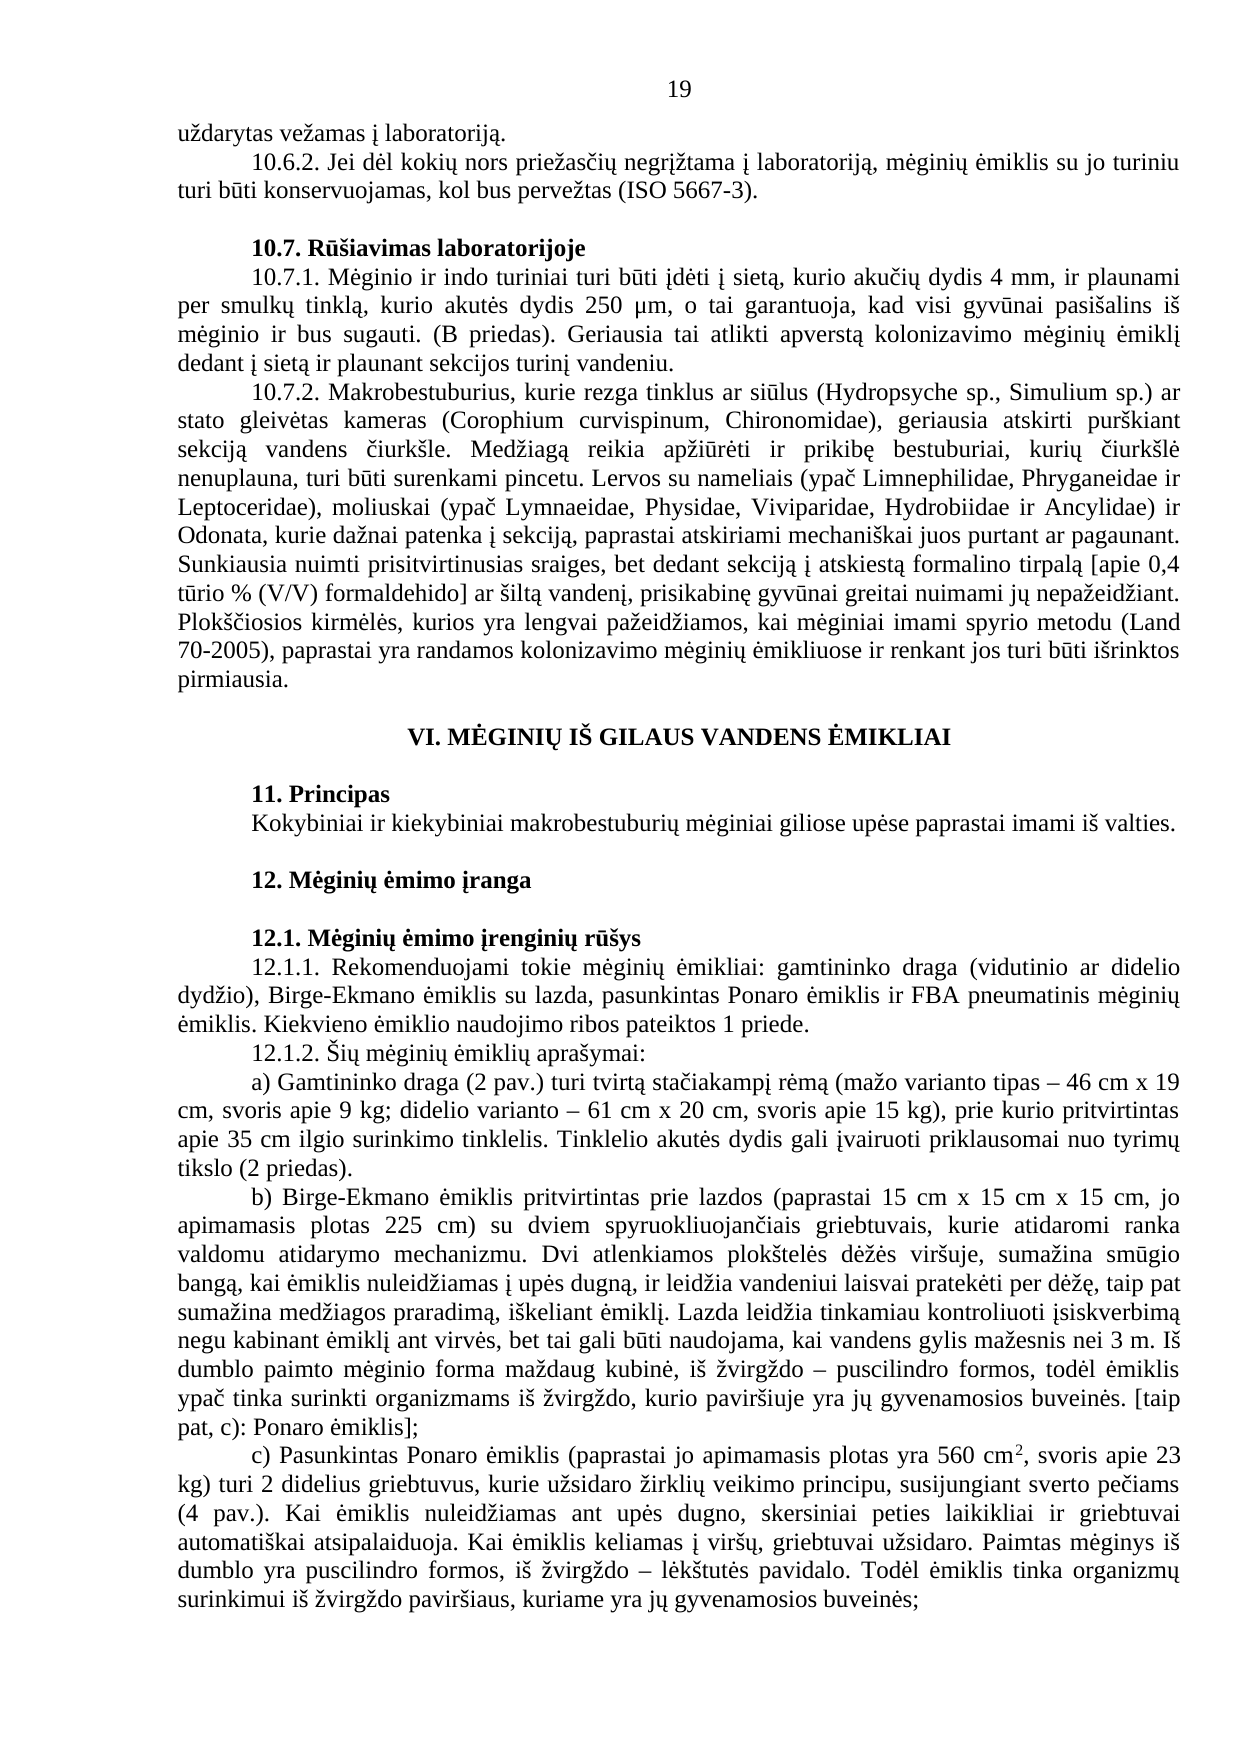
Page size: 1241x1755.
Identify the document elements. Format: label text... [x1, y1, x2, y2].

text 12.1. Mėginių ėmimo įrenginių rūšys [177, 923, 1181, 952]
text 10.7.2. Makrobestuburius, kurie rezga tinklus ar siūlus (Hydropsyche sp., Simulium sp.) ar stato gleivėtas kameras (Corophium curvispinum, Chironomidae), geriausia atskirti purškiant sekciją vandens čiurkšle. Medžiagą reikia apžiūrėti ir prikibę bestuburiai, kurių čiurkšlė nenuplauna, turi būti surenkami pincetu. Lervos su nameliais (ypač Limnephilidae, Phryganeidae ir Leptoceridae), moliuskai (ypač Lymnaeidae, Physidae, Viviparidae, Hydrobiidae ir Ancylidae) ir Odonata, kurie dažnai patenka į sekciją, paprastai atskiriami mechaniškai juos purtant ar pagaunant. Sunkiausia nuimti prisitvirtinusias sraiges, bet dedant sekciją į atskiestą formalino tirpalą [apie 0,4 tūrio % (V/V) formaldehido] ar šiltą vandenį, prisikabinę gyvūnai greitai nuimami jų nepažeidžiant. Plokščiosios kirmėlės, kurios yra lengvai pažeidžiamos, kai mėginiai imami spyrio metodu (Land 70-2005), paprastai yra randamos kolonizavimo mėginių ėmikliuose ir renkant jos turi būti išrinktos pirmiausia. [177, 377, 1181, 693]
text 10.7.1. Mėginio ir indo turiniai turi būti įdėti į sietą, kurio akučių dydis 4 mm, ir plaunami per smulkų tinklą, kurio akutės dydis 250 μm, o tai garantuoja, kad visi gyvūnai pasišalins iš mėginio ir bus sugauti. (B priedas). Geriausia tai atlikti apverstą kolonizavimo mėginių ėmiklį dedant į sietą ir plaunant sekcijos turinį vandeniu. [177, 262, 1181, 377]
text uždarytas vežamas į laboratoriją. [177, 118, 1181, 147]
text 12. Mėginių ėmimo įranga [177, 866, 1181, 894]
text b) Birge-Ekmano ėmiklis pritvirtintas prie lazdos (paprastai 15 cm x 15 cm x 15 cm, jo apimamasis plotas 225 cm) su dviem spyruokliuojančiais griebtuvais, kurie atidaromi ranka valdomu atidarymo mechanizmu. Dvi atlenkiamos plokštelės dėžės viršuje, sumažina smūgio bangą, kai ėmiklis nuleidžiamas į upės dugną, ir leidžia vandeniui laisvai pratekėti per dėžę, taip pat sumažina medžiagos praradimą, iškeliant ėmiklį. Lazda leidžia tinkamiau kontroliuoti įsiskverbimą negu kabinant ėmiklį ant virvės, bet tai gali būti naudojama, kai vandens gylis mažesnis nei 3 m. Iš dumblo paimto mėginio forma maždaug kubinė, iš žvirgždo – puscilindro formos, todėl ėmiklis ypač tinka surinkti organizmams iš žvirgždo, kurio paviršiuje yra jų gyvenamosios buveinės. [taip pat, c): Ponaro ėmiklis]; [177, 1182, 1181, 1441]
text 12.1.2. Šių mėginių ėmiklių aprašymai: [177, 1038, 1181, 1067]
text 10.6.2. Jei dėl kokių nors priežasčių negrįžtama į laboratoriją, mėginių ėmiklis su jo turiniu turi būti konservuojamas, kol bus pervežtas (ISO 5667-3). [177, 147, 1181, 204]
text 12.1.1. Rekomenduojami tokie mėginių ėmikliai: gamtininko draga (vidutinio ar didelio dydžio), Birge-Ekmano ėmiklis su lazda, pasunkintas Ponaro ėmiklis ir FBA pneumatinis mėginių ėmiklis. Kiekvieno ėmiklio naudojimo ribos pateiktos 1 priede. [177, 952, 1181, 1038]
text Kokybiniai ir kiekybiniai makrobestuburių mėginiai giliose upėse paprastai imami iš valties. [177, 808, 1181, 837]
text 11. Principas [177, 779, 1181, 808]
text c) Pasunkintas Ponaro ėmiklis (paprastai jo apimamasis plotas yra 560 cm2, svoris apie 23 kg) turi 2 didelius griebtuvus, kurie užsidaro žirklių veikimo principu, susijungiant sverto pečiams (4 pav.). Kai ėmiklis nuleidžiamas ant upės dugno, skersiniai peties laikikliai ir griebtuvai automatiškai atsipalaiduoja. Kai ėmiklis keliamas į viršų, griebtuvai užsidaro. Paimtas mėginys iš dumblo yra puscilindro formos, iš žvirgždo – lėkštutės pavidalo. Todėl ėmiklis tinka organizmų surinkimui iš žvirgždo paviršiaus, kuriame yra jų gyvenamosios buveinės; [177, 1441, 1181, 1613]
text 10.7. Rūšiavimas laboratorijoje [177, 233, 1181, 262]
text a) Gamtininko draga (2 pav.) turi tvirtą stačiakampį rėmą (mažo varianto tipas – 46 cm x 19 cm, svoris apie 9 kg; didelio varianto – 61 cm x 20 cm, svoris apie 15 kg), prie kurio pritvirtintas apie 35 cm ilgio surinkimo tinklelis. Tinklelio akutės dydis gali įvairuoti priklausomai nuo tyrimų tikslo (2 priedas). [177, 1067, 1181, 1182]
text VI. MĖGINIŲ IŠ GILAUS VANDENS ĖMIKLIAI [177, 722, 1181, 751]
